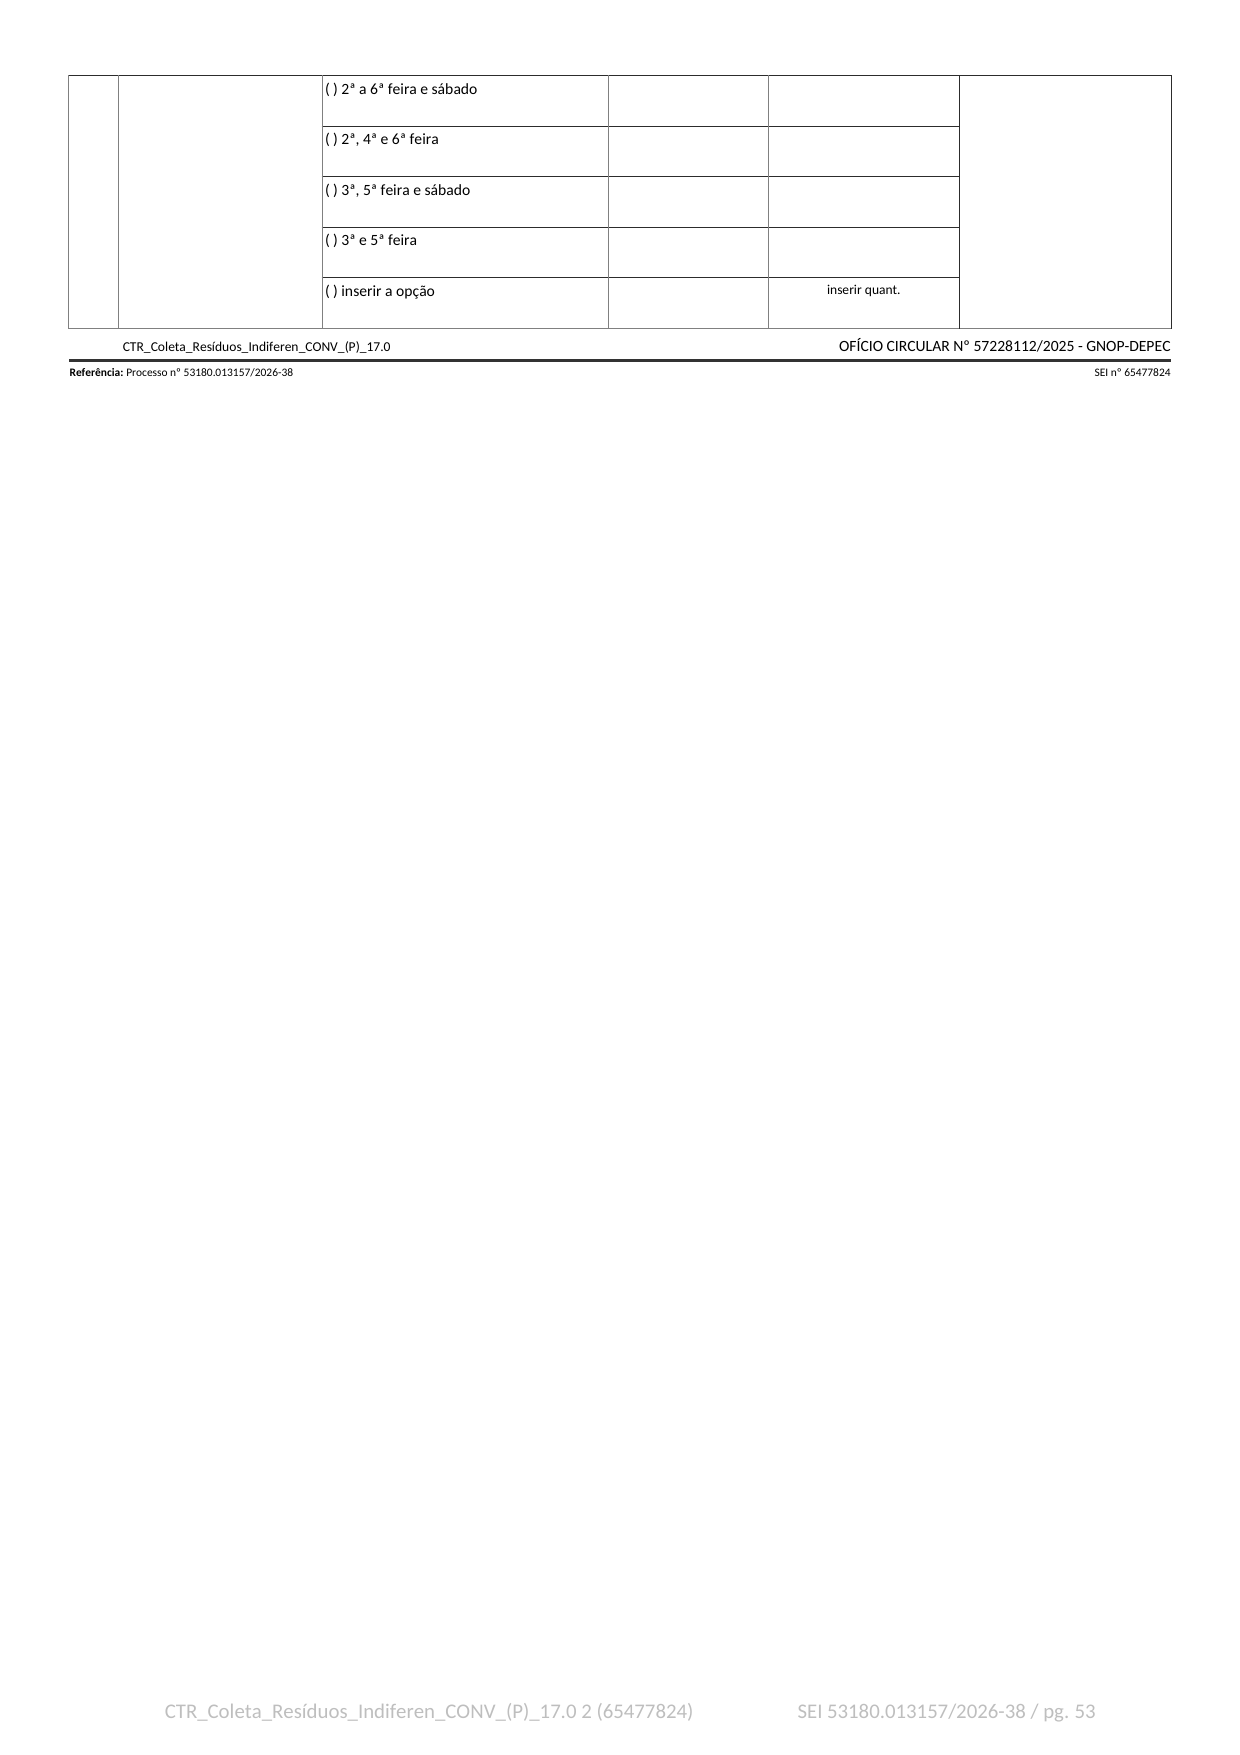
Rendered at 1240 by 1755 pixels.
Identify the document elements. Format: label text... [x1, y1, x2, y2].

table_cell [769, 76, 959, 126]
table_cell [609, 278, 768, 328]
table_cell [769, 177, 959, 227]
table_cell [119, 76, 322, 328]
table_cell [769, 127, 959, 176]
table_cell [609, 228, 768, 277]
table_cell [609, 127, 768, 176]
table_cell ( ) 2ª, 4ª e 6ª feira [323, 127, 608, 176]
table_cell [769, 228, 959, 277]
table_cell ( ) 2ª a 6ª feira e sábado [323, 76, 608, 126]
table_cell inserir quant. [769, 278, 959, 328]
table_cell [960, 76, 1171, 328]
table_cell ( ) 3ª e 5ª feira [323, 228, 608, 277]
table_cell [609, 177, 768, 227]
table_cell ( ) 3ª, 5ª feira e sábado [323, 177, 608, 227]
text Referência: Processo nº 53180.013157/2026-38 SEI nº 65477824 [69, 365, 1171, 379]
text CTR_Coleta_Resíduos_Indiferen_CONV_(P)_17.0 OFÍCIO CIRCULAR Nº 57228112/2025 - GNOP-DEPEC [69, 329, 1171, 357]
table_cell ( ) inserir a opção [323, 278, 608, 328]
table_cell [69, 76, 118, 328]
table_cell [609, 76, 768, 126]
